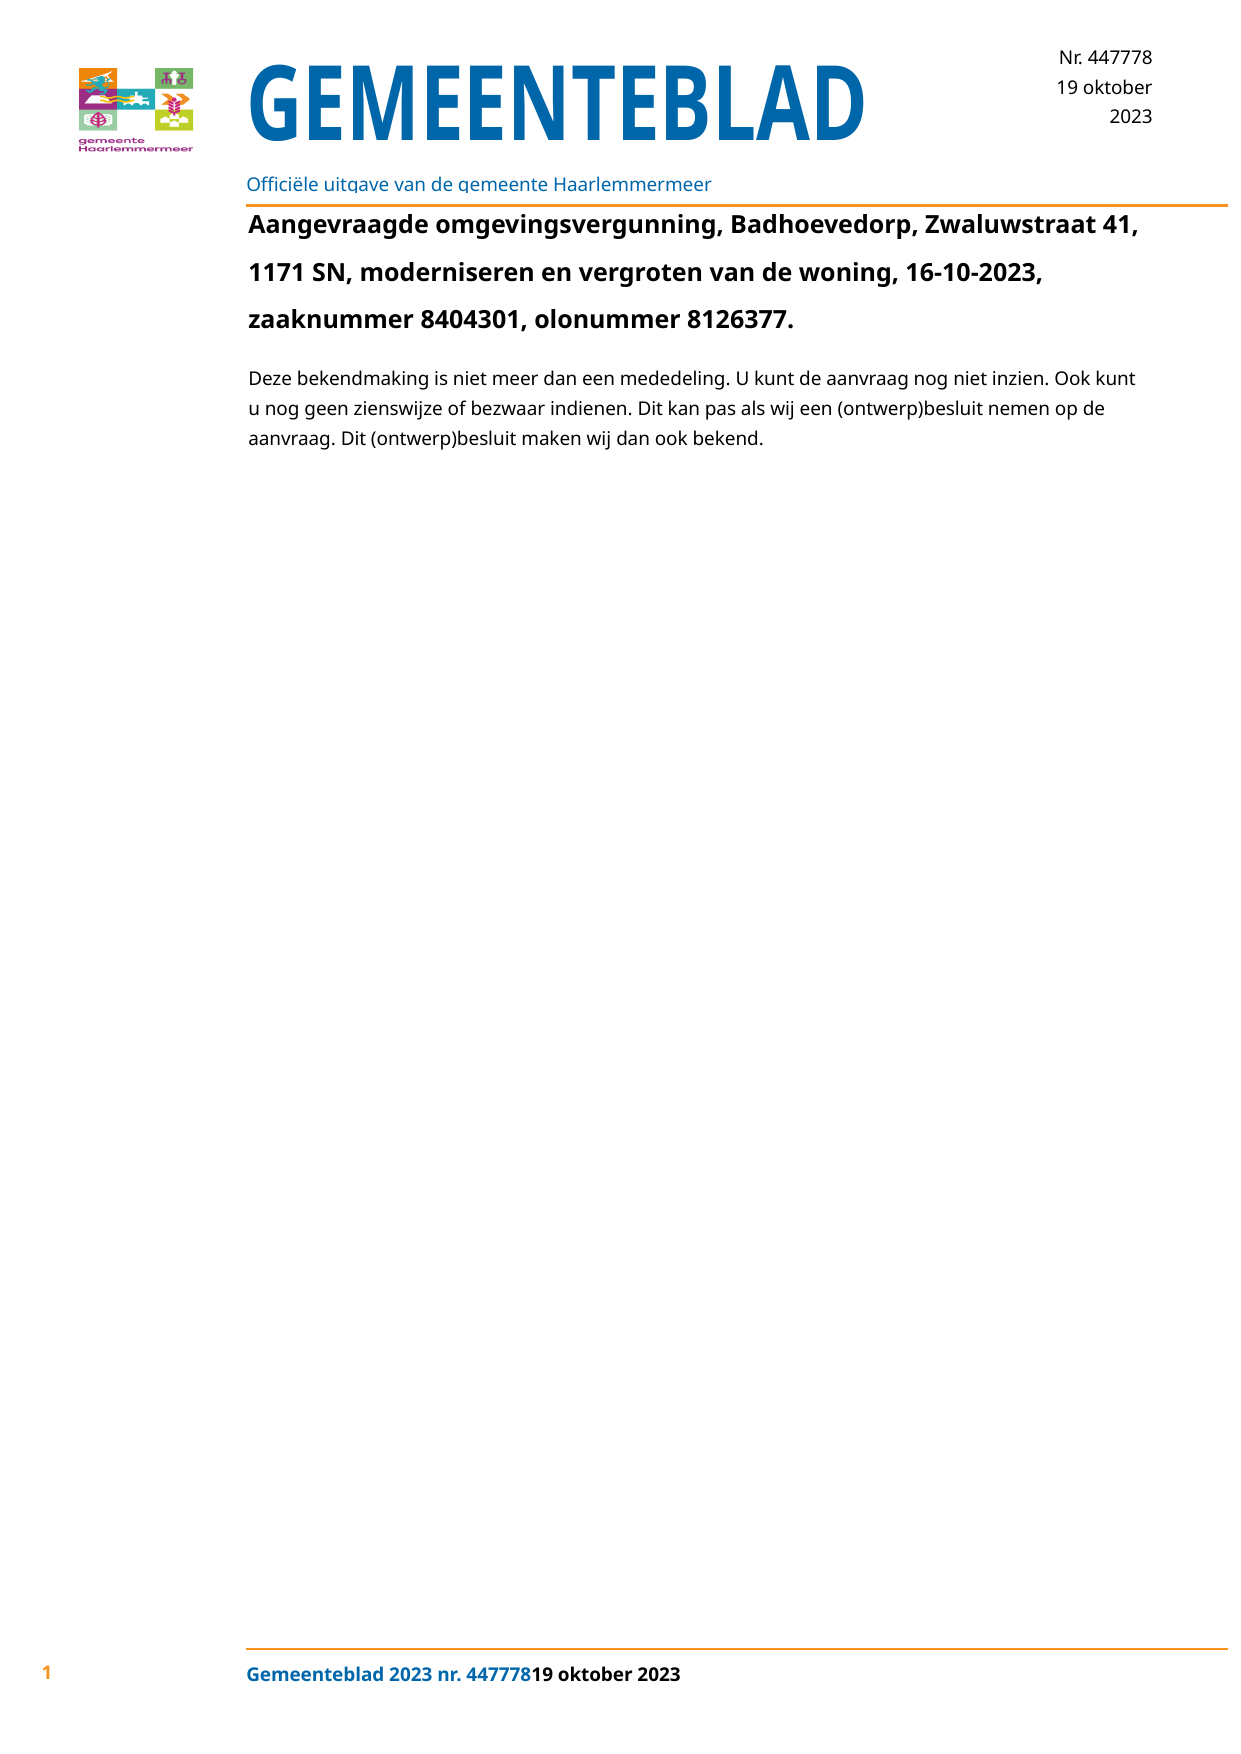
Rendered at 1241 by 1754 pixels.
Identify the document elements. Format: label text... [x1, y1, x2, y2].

text Deze bekendmaking is niet meer dan een mededeling. U kunt de aanvraag nog niet inzien. Ook kunt u nog geen zienswijze of bezwaar indienen. Dit kan pas als wij een (ontwerp)besluit nemen op de aanvraag. Dit (ontwerp)besluit maken wij dan ook bekend. [248, 366, 1152, 450]
picture [41, 47, 231, 172]
text Aangevraagde omgevingsvergunning, Badhoevedorp, Zwaluwstraat 41, 1171 SN, moderniseren en vergroten van de woning, 16-10-2023, zaaknummer 8404301, olonummer 8126377. [248, 207, 1152, 336]
